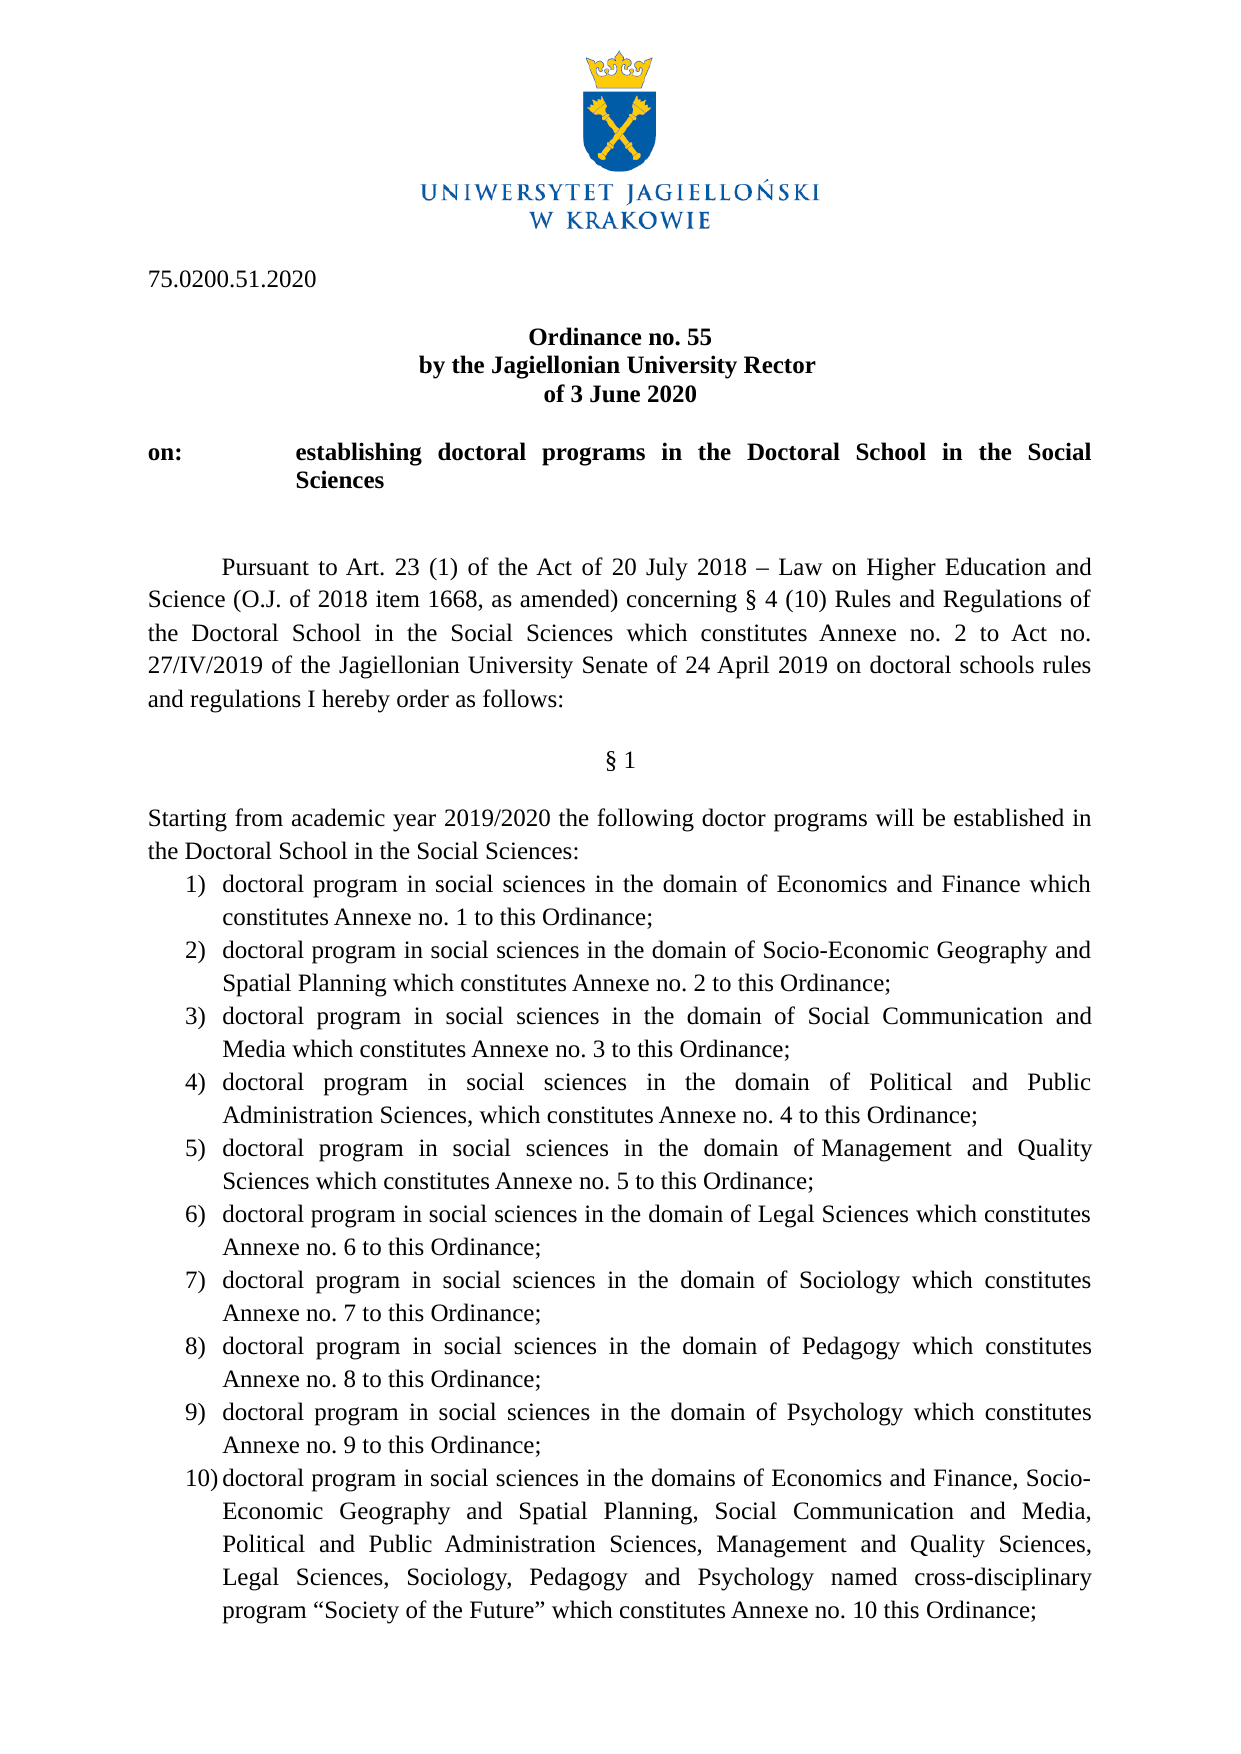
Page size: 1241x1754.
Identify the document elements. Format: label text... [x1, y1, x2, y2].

text Starting from academic year 2019/2020 the following doctor programs will be established in the Doctoral School in the Social Sciences: [148, 803, 1093, 865]
list doctoral program in social sciences in the domains of Economics and Finance, Socio-Economic Geography and Spatial Planning, Social Communication and Media, Political and Public Administration Sciences, Management and Quality Sciences, Legal Sciences, Sociology, Pedagogy and Psychology named cross-disciplinary program “Society of the Future” which constitutes Annexe no. 10 this Ordinance; [185, 1463, 1093, 1624]
list doctoral program in social sciences in the domain of Political and Public Administration Sciences, which constitutes Annexe no. 4 to this Ordinance; [185, 1067, 1093, 1129]
text 75.0200.51.2020 [148, 264, 1093, 293]
list doctoral program in social sciences in the domain of Socio-Economic Geography and Spatial Planning which constitutes Annexe no. 2 to this Ordinance; [185, 935, 1093, 997]
text by the Jagiellonian University Rector of 3 June 2020 [148, 350, 1093, 408]
list doctoral program in social sciences in the domain of Sociology which constitutes Annexe no. 7 to this Ordinance; [185, 1265, 1093, 1327]
list doctoral program in social sciences in the domain of Psychology which constitutes Annexe no. 9 to this Ordinance; [185, 1397, 1093, 1459]
list doctoral program in social sciences in the domain of Legal Sciences which constitutes Annexe no. 6 to this Ordinance; [185, 1199, 1093, 1261]
text § 1 [148, 745, 1093, 774]
text Ordinance no. 55 [148, 322, 1093, 350]
text on: establishing doctoral programs in the Doctoral School in the Social Sciences [148, 437, 1093, 494]
list doctoral program in social sciences in the domain of Social Communication and Media which constitutes Annexe no. 3 to this Ordinance; [185, 1001, 1093, 1063]
text Pursuant to Art. 23 (1) of the Act of 20 July 2018 – Law on Higher Education and Science (O.J. of 2018 item 1668, as amended) concerning § 4 (10) Rules and Regulations of the Doctoral School in the Social Sciences which constitutes Annexe no. 2 to Act no. 27/IV/2019 of the Jagiellonian University Senate of 24 April 2019 on doctoral schools rules and regulations I hereby order as follows: [148, 552, 1093, 712]
list doctoral program in social sciences in the domain of Pedagogy which constitutes Annexe no. 8 to this Ordinance; [185, 1331, 1093, 1393]
list doctoral program in social sciences in the domain of Management and Quality Sciences which constitutes Annexe no. 5 to this Ordinance; [185, 1133, 1093, 1195]
list doctoral program in social sciences in the domain of Economics and Finance which constitutes Annexe no. 1 to this Ordinance; [185, 869, 1093, 931]
